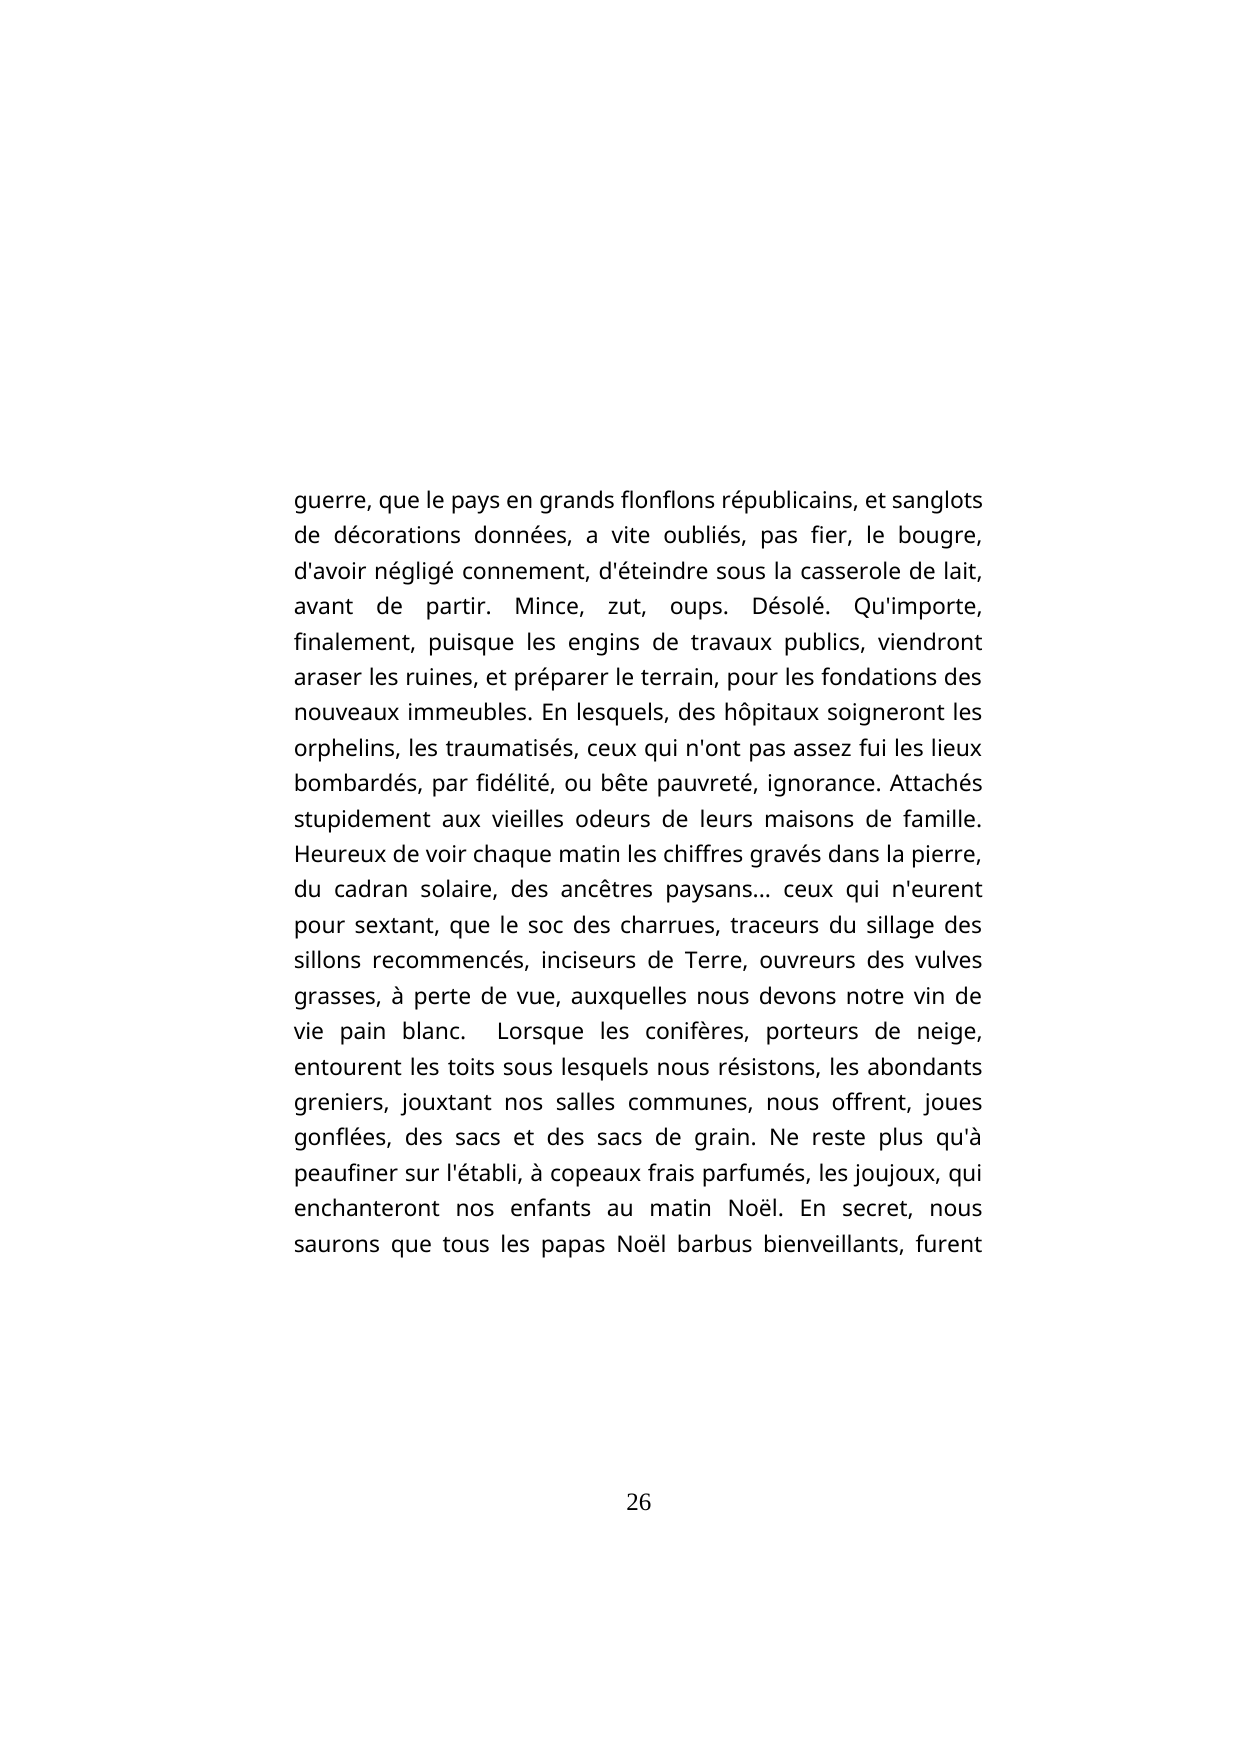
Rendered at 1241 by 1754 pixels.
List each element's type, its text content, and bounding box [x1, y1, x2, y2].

text guerre, que le pays en grands flonflons républicains, et sanglots de décorations données, a vite oubliés, pas fier, le bougre, d'avoir négligé connement, d'éteindre sous la casserole de lait, avant de partir. Mince, zut, oups. Désolé. Qu'importe, finalement, puisque les engins de travaux publics, viendront araser les ruines, et préparer le terrain, pour les fondations des nouveaux immeubles. En lesquels, des hôpitaux soigneront les orphelins, les traumatisés, ceux qui n'ont pas assez fui les lieux bombardés, par fidélité, ou bête pauvreté, ignorance. Attachés stupidement aux vieilles odeurs de leurs maisons de famille. Heureux de voir chaque matin les chiffres gravés dans la pierre, du cadran solaire, des ancêtres paysans... ceux qui n'eurent pour sextant, que le soc des charrues, traceurs du sillage des sillons recommencés, inciseurs de Terre, ouvreurs des vulves grasses, à perte de vue, auxquelles nous devons notre vin de vie pain blanc. Lorsque les conifères, porteurs de neige, entourent les toits sous lesquels nous résistons, les abondants greniers, jouxtant nos salles communes, nous offrent, joues gonflées, des sacs et des sacs de grain. Ne reste plus qu'à peaufiner sur l'établi, à copeaux frais parfumés, les joujoux, qui enchanteront nos enfants au matin Noël. En secret, nous saurons que tous les papas Noël barbus bienveillants, furent [293, 480, 983, 1259]
